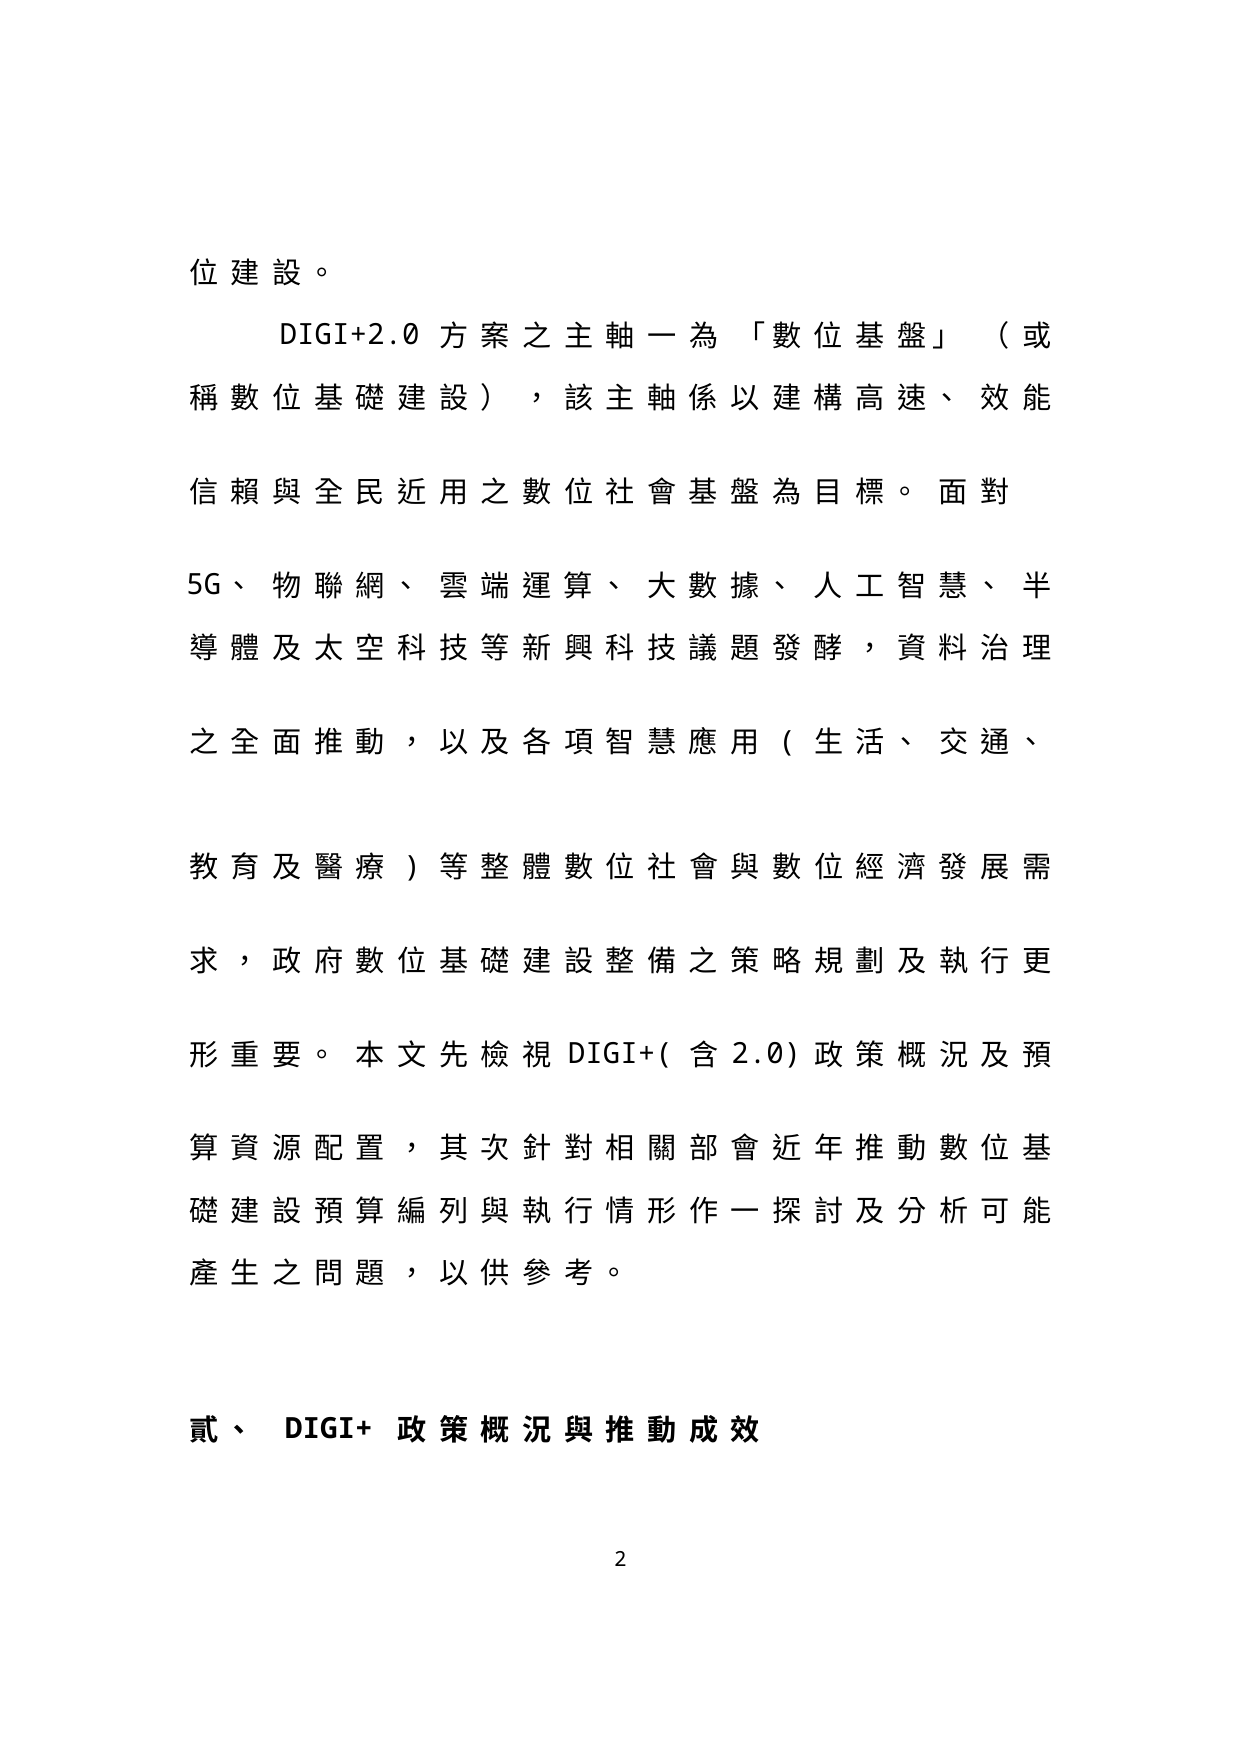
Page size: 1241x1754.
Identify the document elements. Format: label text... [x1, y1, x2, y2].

text DIGI+2.0方案之主軸一為「數位基盤」（或稱數位基礎建設），該主軸係以建構高速、效能信賴與全民近用之數位社會基盤為目標。面對5G、物聯網、雲端運算、大數據、人工智慧、半導體及太空科技等新興科技議題發酵，資料治理之全面推動，以及各項智慧應用(生活、交通、教育及醫療)等整體數位社會與數位經濟發展需求，政府數位基礎建設整備之策略規劃及執行更形重要。本文先檢視DIGI+(含2.0)政策概況及預算資源配置，其次針對相關部會近年推動數位基礎建設預算編列與執行情形作一探討及分析可能產生之問題，以供參考。 [183, 292, 1058, 1292]
text 位建設。 [183, 229, 1058, 292]
text 貳、DIGI+政策概況與推動成效 [183, 1354, 1058, 1479]
